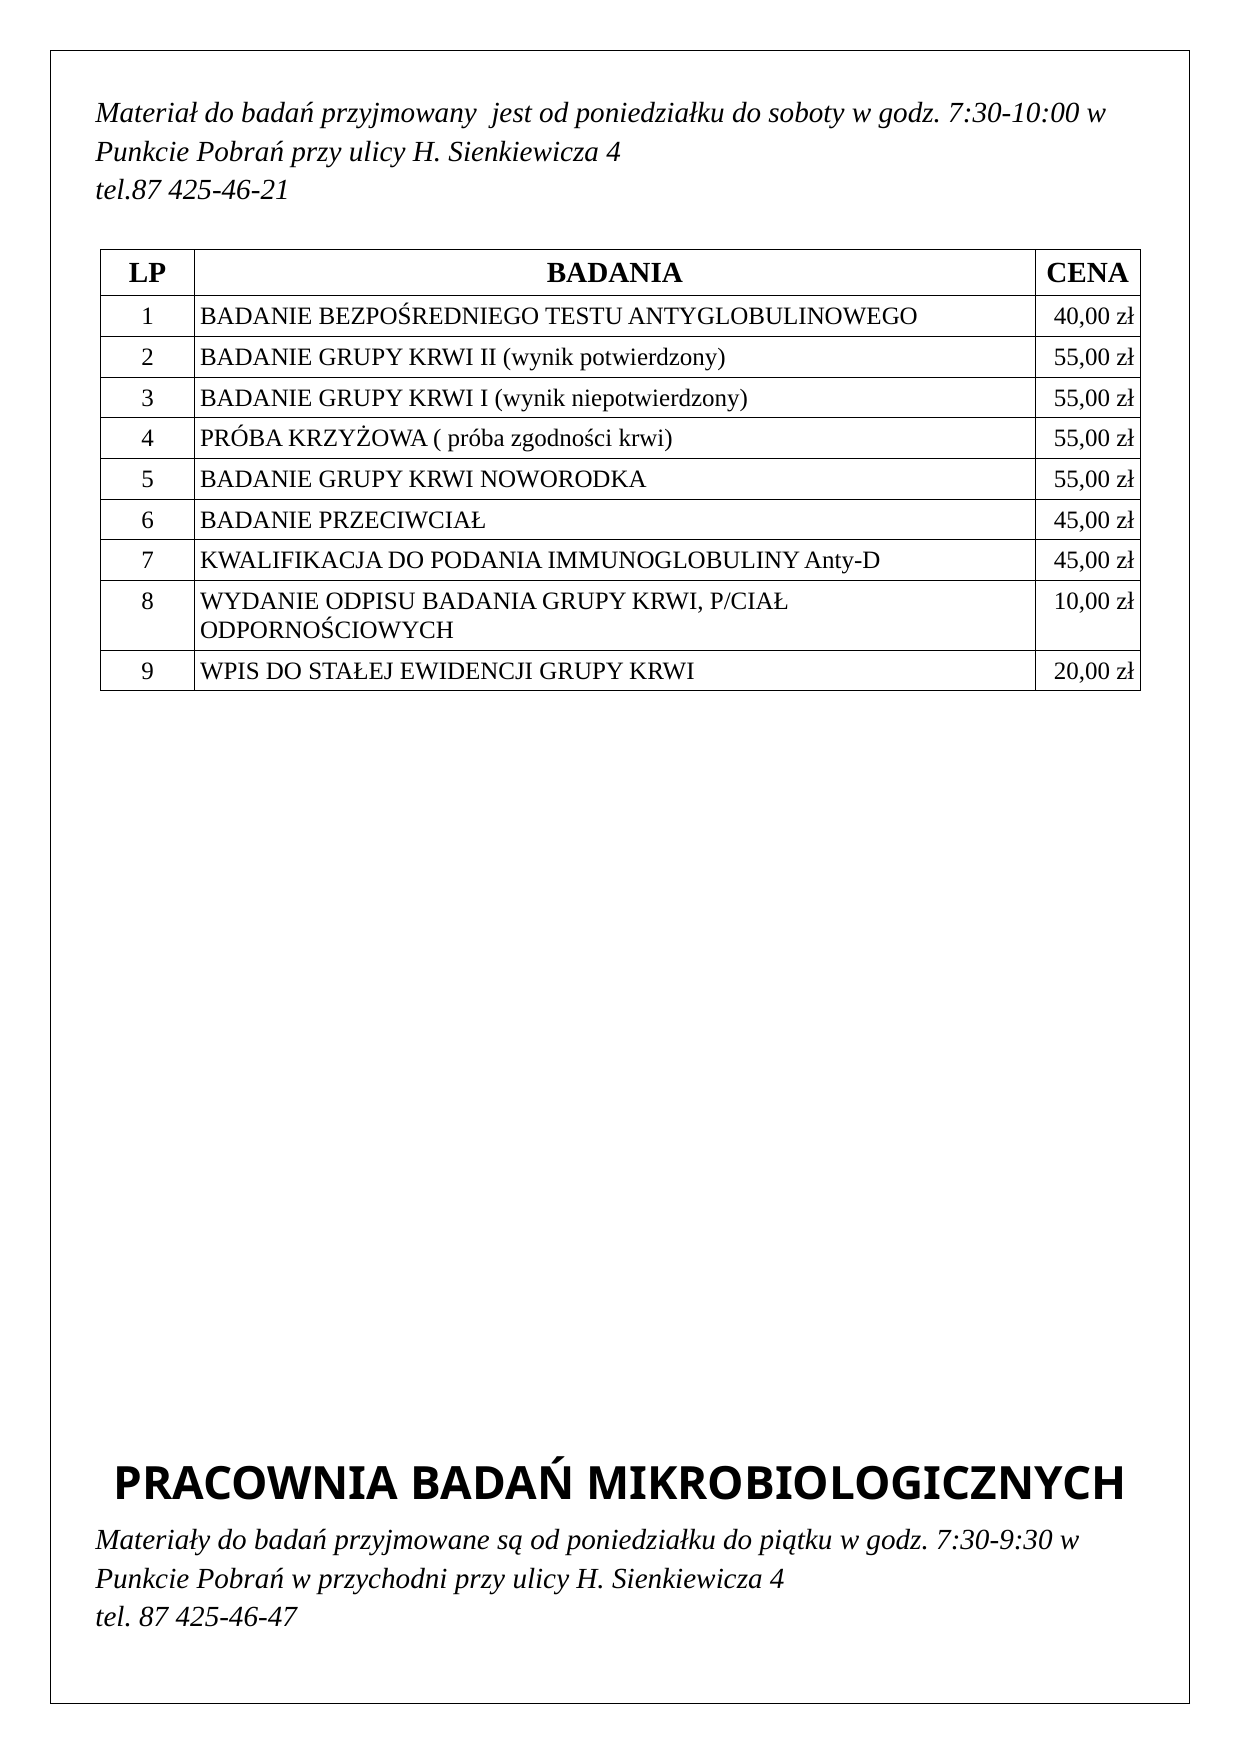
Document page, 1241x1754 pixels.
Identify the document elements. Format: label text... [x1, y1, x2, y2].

table_header CENA [1036, 250, 1140, 295]
table_cell 55,00 zł [1036, 337, 1140, 376]
table_cell BADANIE GRUPY KRWI II (wynik potwierdzony) [195, 337, 1035, 376]
table_cell 8 [101, 581, 194, 649]
table_cell 55,00 zł [1036, 378, 1140, 417]
table_cell 40,00 zł [1036, 296, 1140, 336]
table_cell 20,00 zł [1036, 651, 1140, 690]
table_cell PRÓBA KRZYŻOWA ( próba zgodności krwi) [195, 418, 1035, 458]
table_cell 5 [101, 459, 194, 498]
text Materiały do badań przyjmowane są od poniedziałku do piątku w godz. 7:30-9:30 w Punkcie Pobrań w przychodni przy ulicy H. Sienkiewicza 4 [95, 1522, 1145, 1594]
table_cell WYDANIE ODPISU BADANIA GRUPY KRWI, P/CIAŁ ODPORNOŚCIOWYCH [195, 581, 1035, 649]
table_cell BADANIE GRUPY KRWI I (wynik niepotwierdzony) [195, 378, 1035, 417]
table_cell 6 [101, 500, 194, 539]
table_cell 4 [101, 418, 194, 458]
table_cell KWALIFIKACJA DO PODANIA IMMUNOGLOBULINY Anty-D [195, 540, 1035, 580]
table_cell 45,00 zł [1036, 540, 1140, 580]
table_header BADANIA [195, 250, 1035, 295]
table_cell 55,00 zł [1036, 418, 1140, 458]
table_cell 10,00 zł [1036, 581, 1140, 649]
table_cell 9 [101, 651, 194, 690]
table_cell WPIS DO STAŁEJ EWIDENCJI GRUPY KRWI [195, 651, 1035, 690]
table_cell 55,00 zł [1036, 459, 1140, 498]
table_header LP [101, 250, 194, 295]
table_cell BADANIE GRUPY KRWI NOWORODKA [195, 459, 1035, 498]
table_cell 1 [101, 296, 194, 336]
table_cell BADANIE PRZECIWCIAŁ [195, 500, 1035, 539]
text PRACOWNIA BADAŃ MIKROBIOLOGICZNYCH [95, 1451, 1145, 1513]
text tel. 87 425-46-47 [95, 1599, 1145, 1633]
table_cell 2 [101, 337, 194, 376]
table_cell BADANIE BEZPOŚREDNIEGO TESTU ANTYGLOBULINOWEGO [195, 296, 1035, 336]
table_cell 3 [101, 378, 194, 417]
table_cell 45,00 zł [1036, 500, 1140, 539]
text tel.87 425-46-21 [95, 172, 1145, 206]
text Materiał do badań przyjmowany jest od poniedziałku do soboty w godz. 7:30-10:00 w Punkcie Pobrań przy ulicy H. Sienkiewicza 4 [95, 95, 1145, 167]
table_cell 7 [101, 540, 194, 580]
